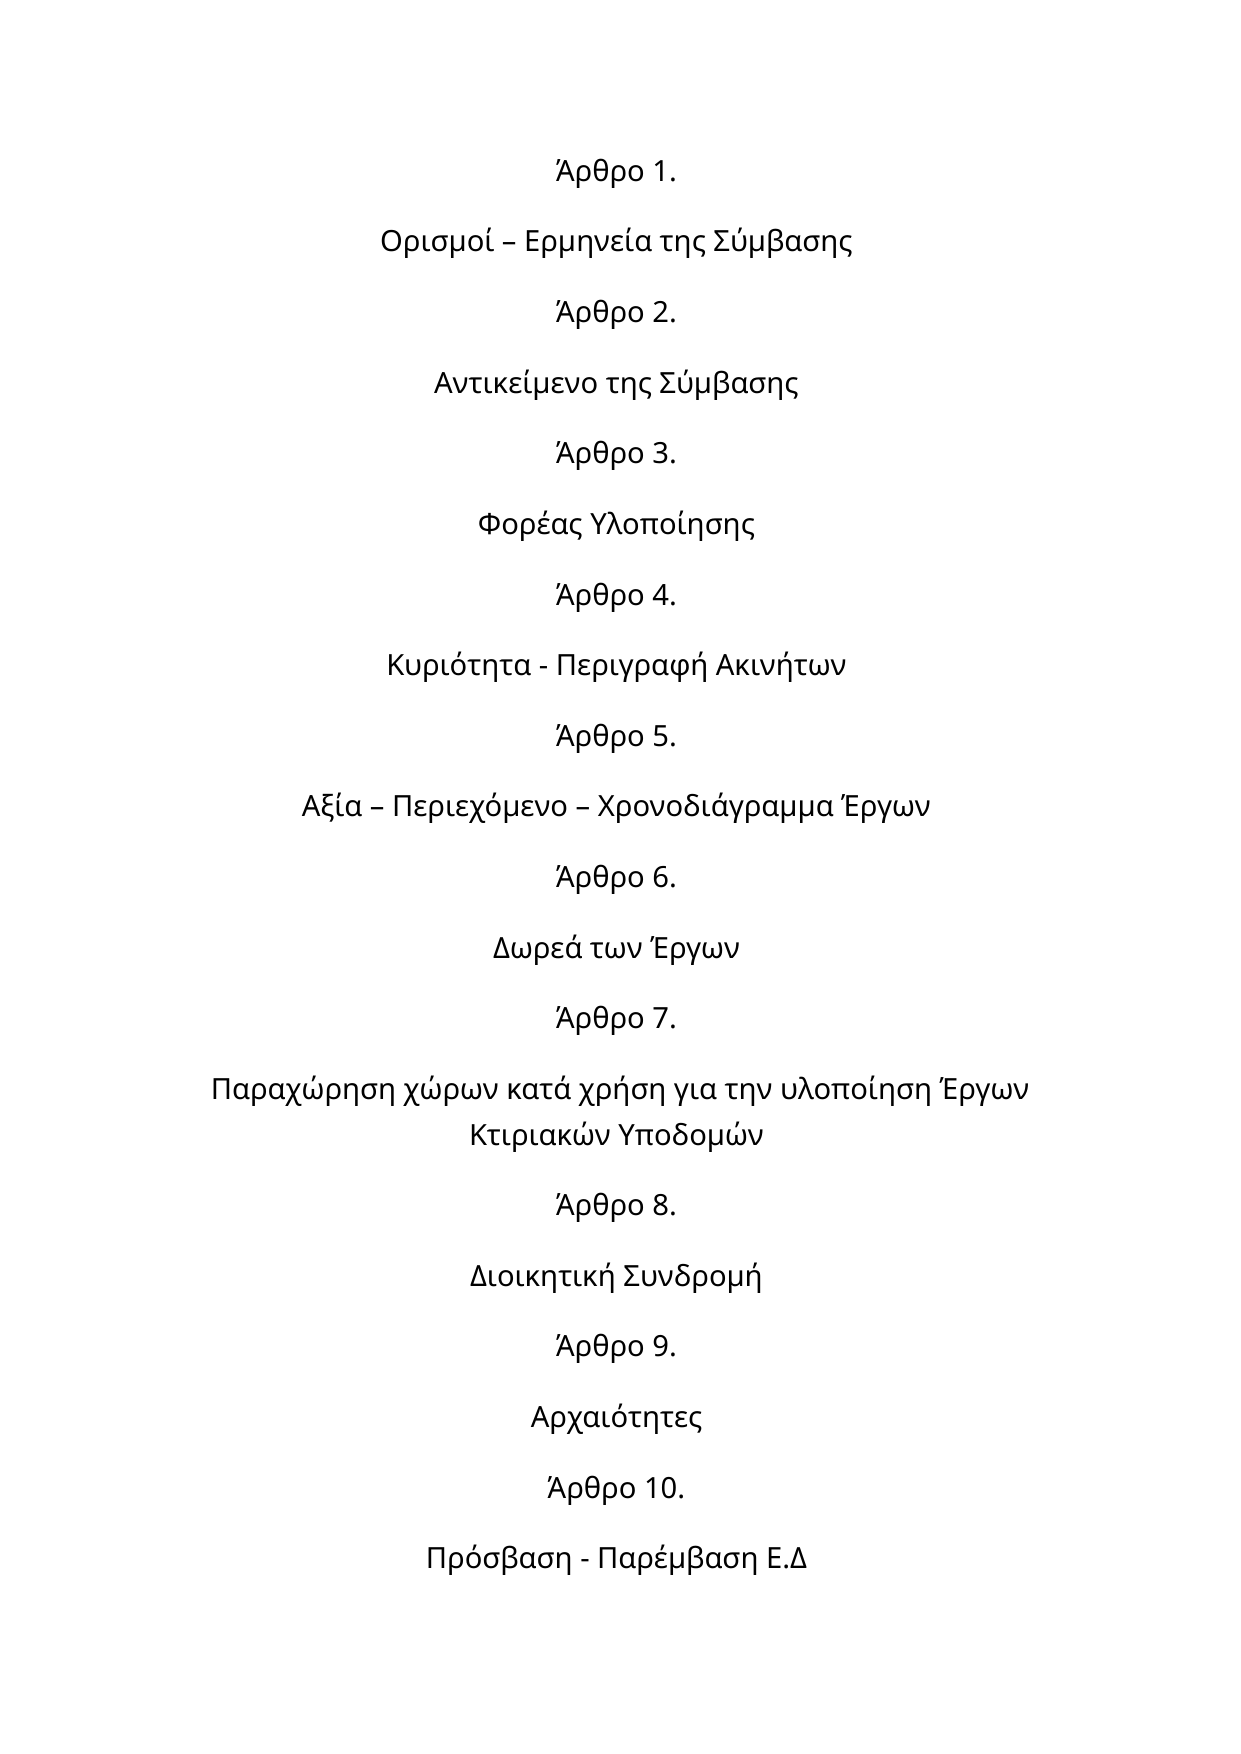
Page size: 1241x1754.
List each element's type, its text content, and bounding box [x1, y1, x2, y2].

subtitle Αρχαιότητες [150, 1396, 1090, 1436]
subtitle Άρθρο 2. [150, 291, 1090, 331]
subtitle Άρθρο 8. [150, 1184, 1090, 1224]
subtitle Φορέας Υλοποίησης [150, 503, 1090, 543]
subtitle Άρθρο 5. [150, 715, 1090, 755]
subtitle Πρόσβαση - Παρέμβαση Ε.Δ [150, 1537, 1090, 1577]
subtitle Άρθρο 1. [150, 150, 1090, 190]
subtitle Δωρεά των Έργων [150, 927, 1090, 967]
subtitle Κυριότητα - Περιγραφή Ακινήτων [150, 644, 1090, 684]
subtitle Άρθρο 9. [150, 1326, 1090, 1365]
subtitle Ορισμοί – Ερμηνεία της Σύμβασης [150, 221, 1090, 260]
subtitle Άρθρο 10. [150, 1467, 1090, 1507]
subtitle Διοικητική Συνδρομή [150, 1255, 1090, 1295]
subtitle Άρθρο 3. [150, 432, 1090, 472]
subtitle Άρθρο 7. [150, 997, 1090, 1037]
subtitle Αξία – Περιεχόμενο – Χρονοδιάγραμμα Έργων [150, 786, 1090, 825]
subtitle Άρθρο 6. [150, 856, 1090, 896]
subtitle Αντικείμενο της Σύμβασης [150, 362, 1090, 402]
subtitle Παραχώρηση χώρων κατά χρήση για την υλοποίηση Έργων Κτιριακών Υποδομών [150, 1068, 1090, 1153]
subtitle Άρθρο 4. [150, 574, 1090, 613]
